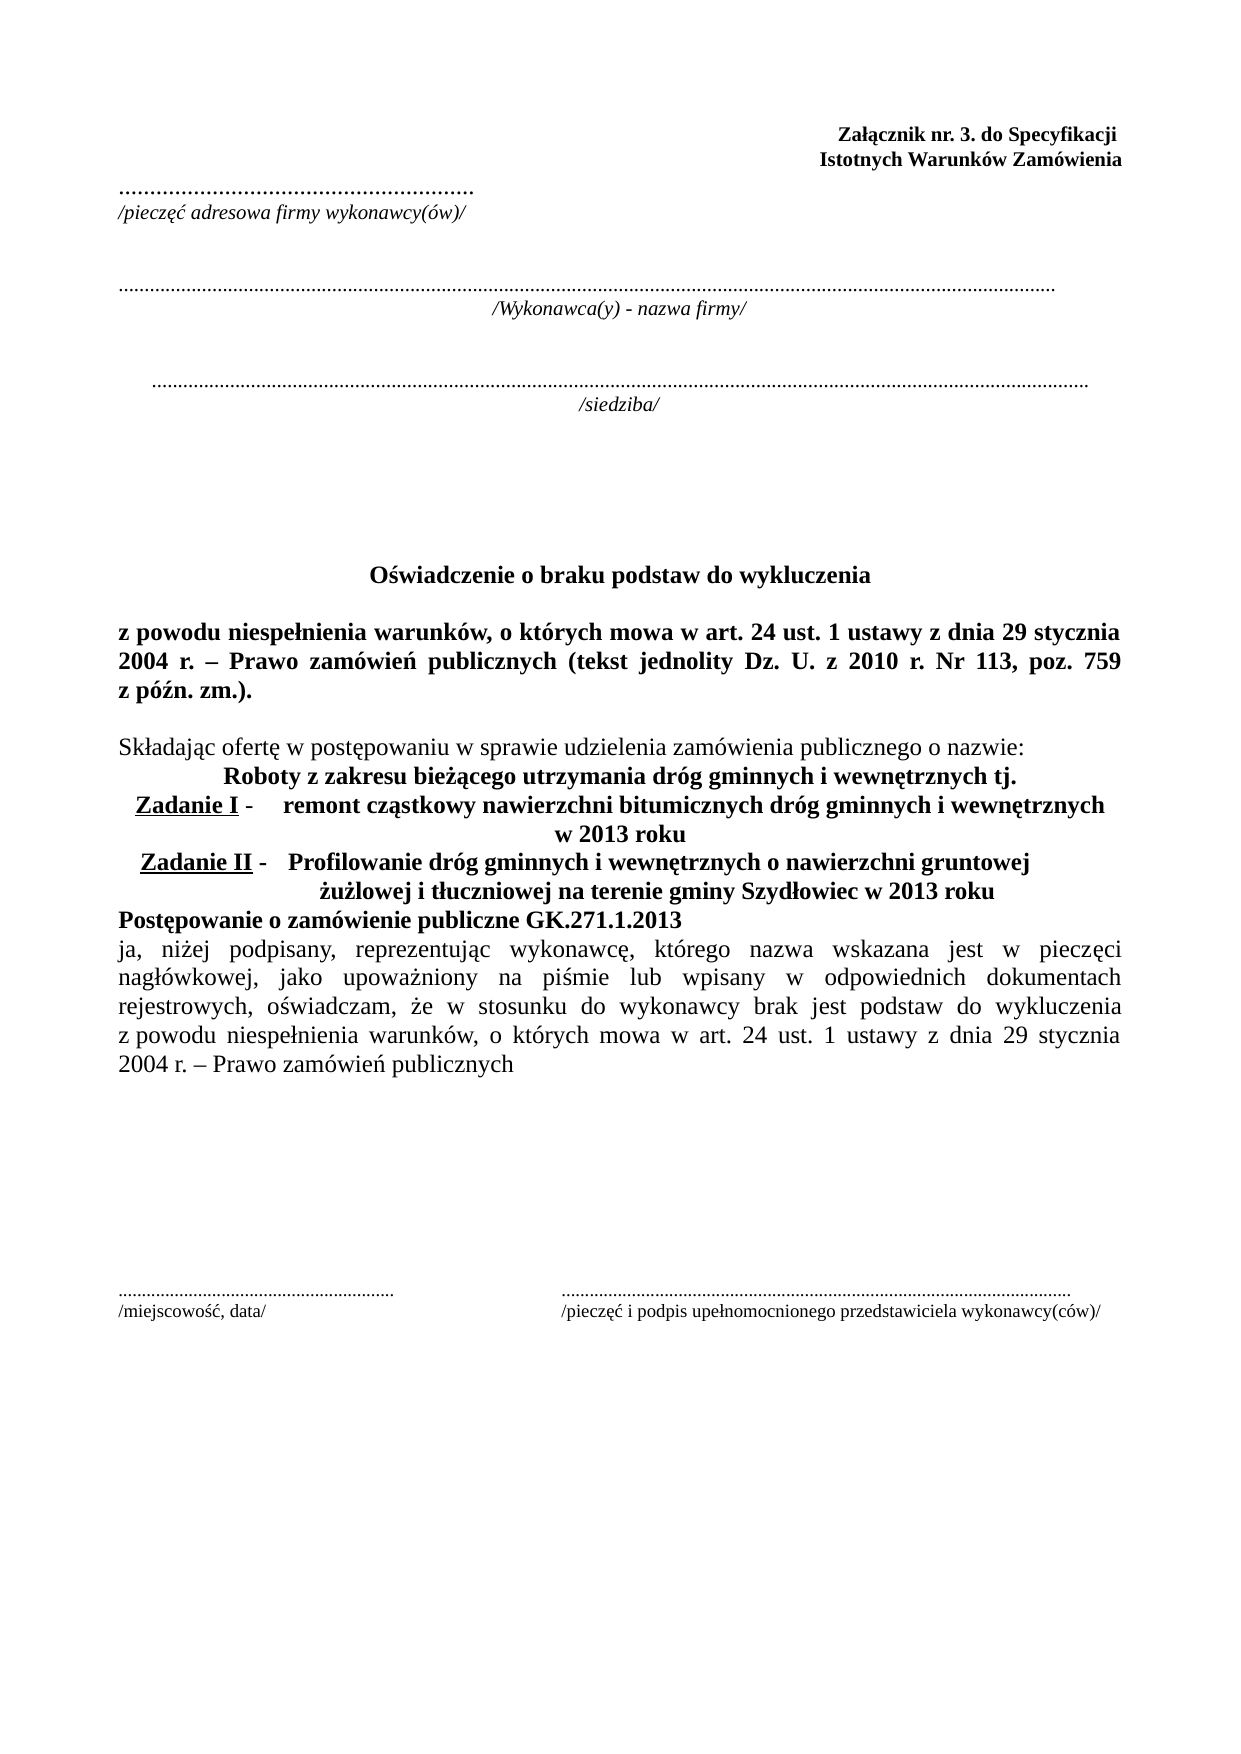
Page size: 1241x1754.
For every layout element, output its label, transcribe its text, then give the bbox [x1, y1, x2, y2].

text /pieczęć adresowa firmy wykonawcy(ów)/ [118, 200, 1122, 224]
text .................................................................................................................................................................................... [118, 272, 1122, 296]
text Postępowanie o zamówienie publiczne GK.271.1.2013 [118, 905, 1122, 934]
text Oświadczenie o braku podstaw do wykluczenia [118, 560, 1122, 589]
text ja, niżej podpisany, reprezentując wykonawcę, którego nazwa wskazana jest w pieczęci nagłówkowej, jako upoważniony na piśmie lub wpisany w odpowiednich dokumentach rejestrowych, oświadczam, że w stosunku do wykonawcy brak jest podstaw do wykluczenia z powodu niespełnienia warunków, o których mowa w art. 24 ust. 1 ustawy z dnia 29 stycznia 2004 r. – Prawo zamówień publicznych [118, 934, 1122, 1077]
text Składając ofertę w postępowaniu w sprawie udzielenia zamówienia publicznego o nazwie: [118, 732, 1122, 761]
text /miejscowość, data/ /pieczęć i podpis upełnomocnionego przedstawiciela wykonawcy(ców)/ [118, 1300, 1122, 1322]
text z powodu niespełnienia warunków, o których mowa w art. 24 ust. 1 ustawy z dnia 29 stycznia 2004 r. – Prawo zamówień publicznych (tekst jednolity Dz. U. z 2010 r. Nr 113, poz. 759 z późn. zm.). [118, 617, 1122, 704]
text Istotnych Warunków Zamówienia [118, 147, 1122, 171]
text ........................................................... ............................................................................................................. [118, 1279, 1122, 1300]
text Zadanie II - Profilowanie dróg gminnych i wewnętrznych o nawierzchni gruntowej żużlowej i tłuczniowej na terenie gminy Szydłowiec w 2013 roku [118, 847, 1122, 905]
text Roboty z zakresu bieżącego utrzymania dróg gminnych i wewnętrznych tj. [118, 761, 1122, 790]
text /Wykonawca(y) - nazwa firmy/ [118, 296, 1122, 320]
text Załącznik nr. 3. do Specyfikacji [118, 118, 1122, 147]
text /siedziba/ [118, 392, 1122, 416]
text Zadanie I - remont cząstkowy nawierzchni bitumicznych dróg gminnych i wewnętrznych w 2013 roku [118, 790, 1122, 847]
text ......................................................... [118, 171, 1122, 200]
text .................................................................................................................................................................................... [118, 368, 1122, 392]
